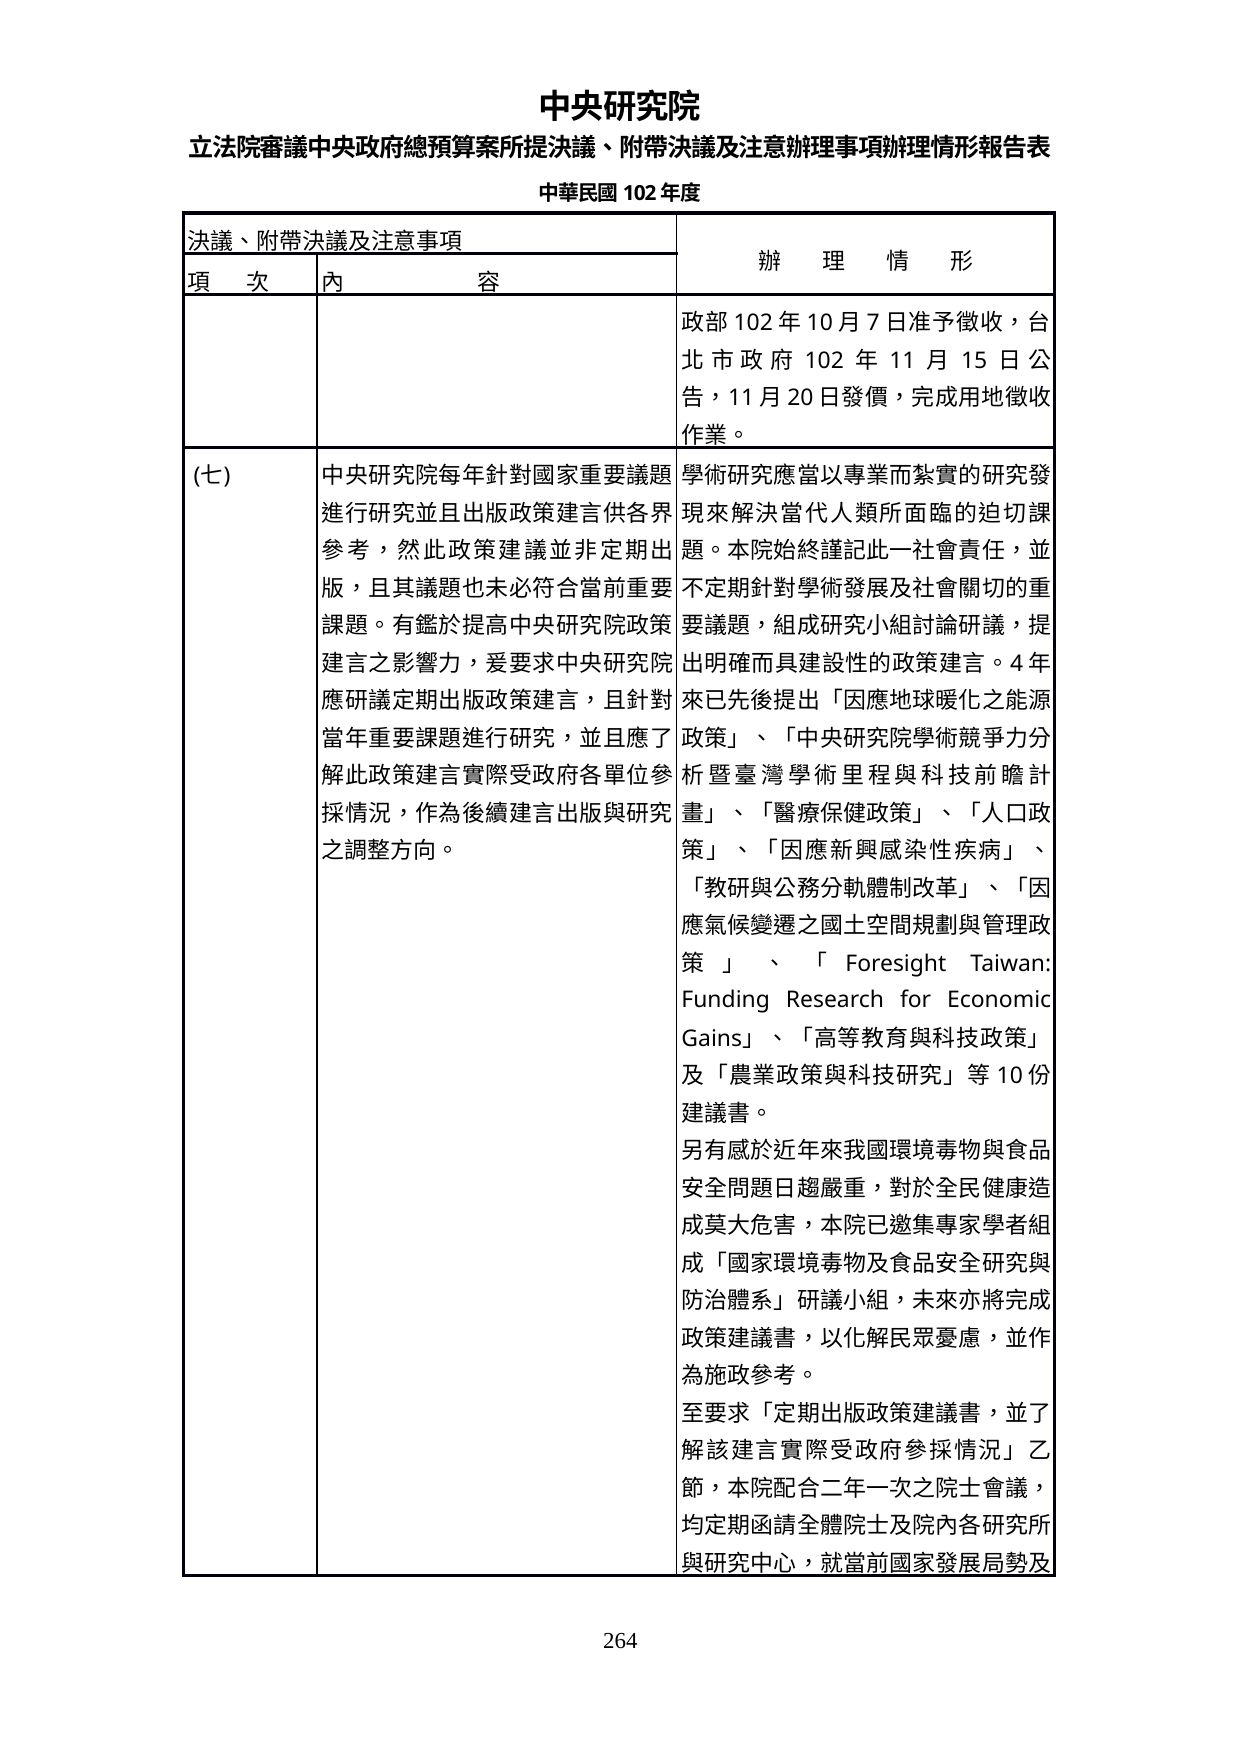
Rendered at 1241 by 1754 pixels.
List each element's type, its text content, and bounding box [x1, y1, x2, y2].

table_cell 中央研究院每年針對國家重要議題進行研究並且出版政策建言供各界參考，然此政策建議並非定期出版，且其議題也未必符合當前重要課題。有鑑於提高中央研究院政策建言之影響力，爰要求中央研究院應研議定期出版政策建言，且針對當年重要課題進行研究，並且應了解此政策建言實際受政府各單位參採情況，作為後續建言出版與研究之調整方向。 [318, 449, 676, 1574]
table_cell [185, 296, 316, 446]
table_cell 政部102年10月7日准予徵收，台北市政府102年11月15日公告，11月20日發價，完成用地徵收作業。 [677, 296, 1053, 446]
table_cell 內 容 [318, 255, 676, 293]
table_cell [318, 296, 676, 446]
table_header 決議、附帶決議及注意事項 [185, 215, 676, 252]
table_header 辦 理 情 形 [677, 215, 1053, 293]
table_cell (七) [185, 449, 316, 1574]
table_cell 學術研究應當以專業而紮實的研究發現來解決當代人類所面臨的迫切課題。本院始終謹記此一社會責任，並不定期針對學術發展及社會關切的重要議題，組成研究小組討論研議，提出明確而具建設性的政策建言。4年來已先後提出「因應地球暖化之能源政策」、「中央研究院學術競爭力分析暨臺灣學術里程與科技前瞻計畫」、「醫療保健政策」、「人口政策」、「因應新興感染性疾病」、「教研與公務分軌體制改革」、「因應氣候變遷之國土空間規劃與管理政策」、「Foresight Taiwan: Funding Research for Economic Gains」、「高等教育與科技政策」及「農業政策與科技研究」等10份建議書。 另有感於近年來我國環境毒物與食品安全問題日趨嚴重，對於全民健康造成莫大危害，本院已邀集專家學者組成「國家環境毒物及食品安全研究與防治體系」研議小組，未來亦將完成政策建議書，以化解民眾憂慮，並作為施政參考。 至要求「定期出版政策建議書，並了解該建言實際受政府參採情況」乙節，本院配合二年一次之院士會議，均定期函請全體院士及院內各研究所與研究中心，就當前國家發展局勢及 [677, 449, 1053, 1574]
table_cell 項 次 [185, 255, 316, 293]
